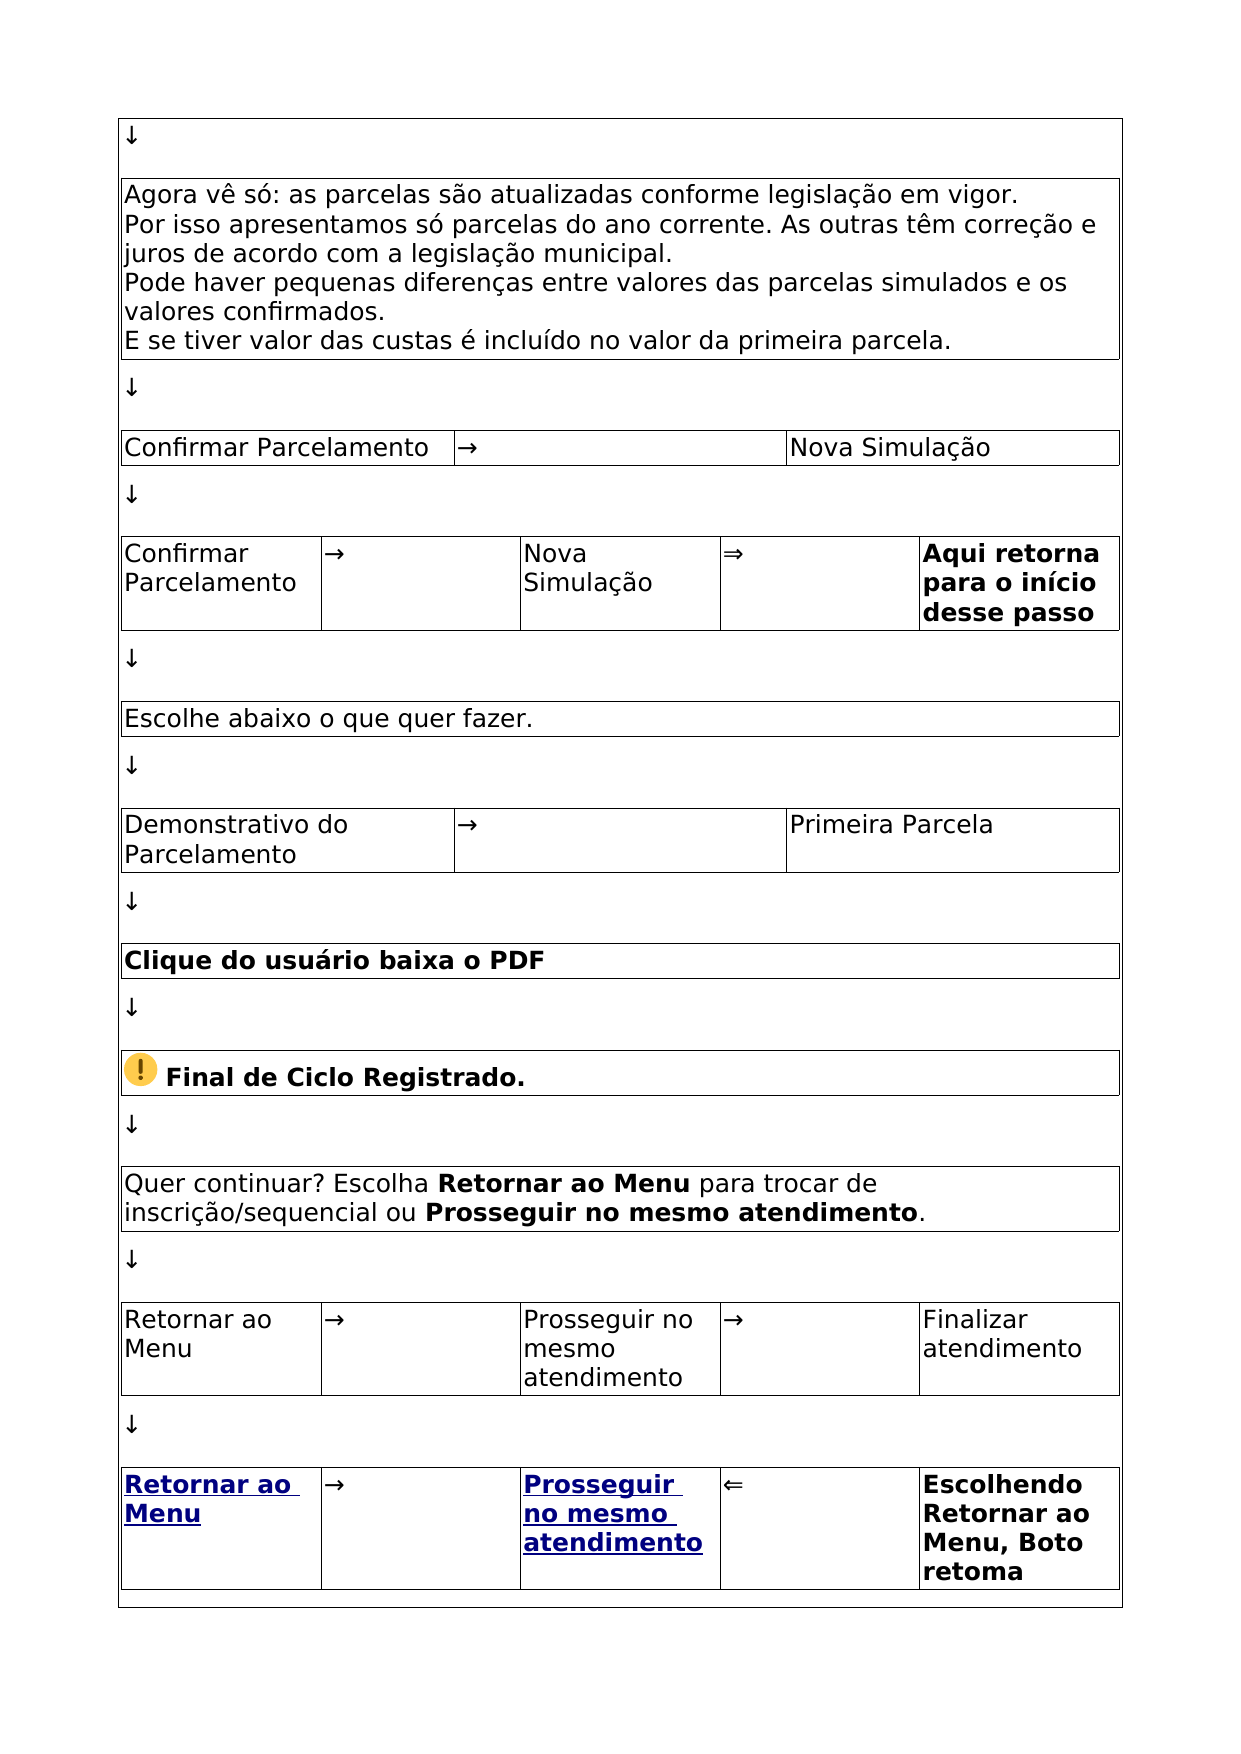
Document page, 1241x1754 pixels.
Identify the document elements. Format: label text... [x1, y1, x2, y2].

table_header Final de Ciclo Registrado. [122, 1051, 1119, 1095]
table_header Retornar ao Menu [122, 1303, 321, 1395]
table_header → [455, 809, 786, 872]
table_header Agora vê só: as parcelas são atualizadas conforme legislação em vigor. Por isso apresentamos só parcelas do ano corrente. As outras têm correção e juros de acordo com a legislação municipal. Pode haver pequenas diferenças entre valores das parcelas simulados e os valores confirmados. E se tiver valor das custas é incluído no valor da primeira parcela. [122, 179, 1119, 358]
table_header Clique do usuário baixa o PDF [122, 944, 1119, 978]
table_header Primeira Parcela [787, 809, 1119, 872]
table_header ⇒ [721, 537, 919, 630]
table_header Nova Simulação [521, 537, 720, 630]
table_header Nova Simulação [787, 431, 1119, 465]
table_header Retornar ao Menu [122, 1468, 321, 1589]
table_header Prosseguir no mesmo atendimento [521, 1468, 720, 1589]
table_header Finalizar atendimento [920, 1303, 1119, 1395]
table_header Aqui retorna para o início desse passo [920, 537, 1119, 630]
table_header Quer continuar? Escolha Retornar ao Menu para trocar de inscrição/sequencial ou Prosseguir no mesmo atendimento. [122, 1167, 1119, 1231]
table_header → [721, 1303, 919, 1395]
table_header Escolhe abaixo o que quer fazer. [122, 702, 1119, 736]
table_header → [455, 431, 786, 465]
table_header → [322, 537, 520, 630]
table_header Demonstrativo do Parcelamento [122, 809, 454, 872]
table_header Confirmar Parcelamento [122, 431, 454, 465]
table_header → [322, 1468, 520, 1589]
table_header ↓ ↓ ↓ ↓ ↓ ↓ ↓ ↓ ↓ ↓ [119, 119, 1122, 1607]
table_header ⇐ [721, 1468, 919, 1589]
table_header Escolhendo Retornar ao Menu, Boto retoma [920, 1468, 1119, 1589]
table_header → [322, 1303, 520, 1395]
table_header Prosseguir no mesmo atendimento [521, 1303, 720, 1395]
table_header Confirmar Parcelamento [122, 537, 321, 630]
